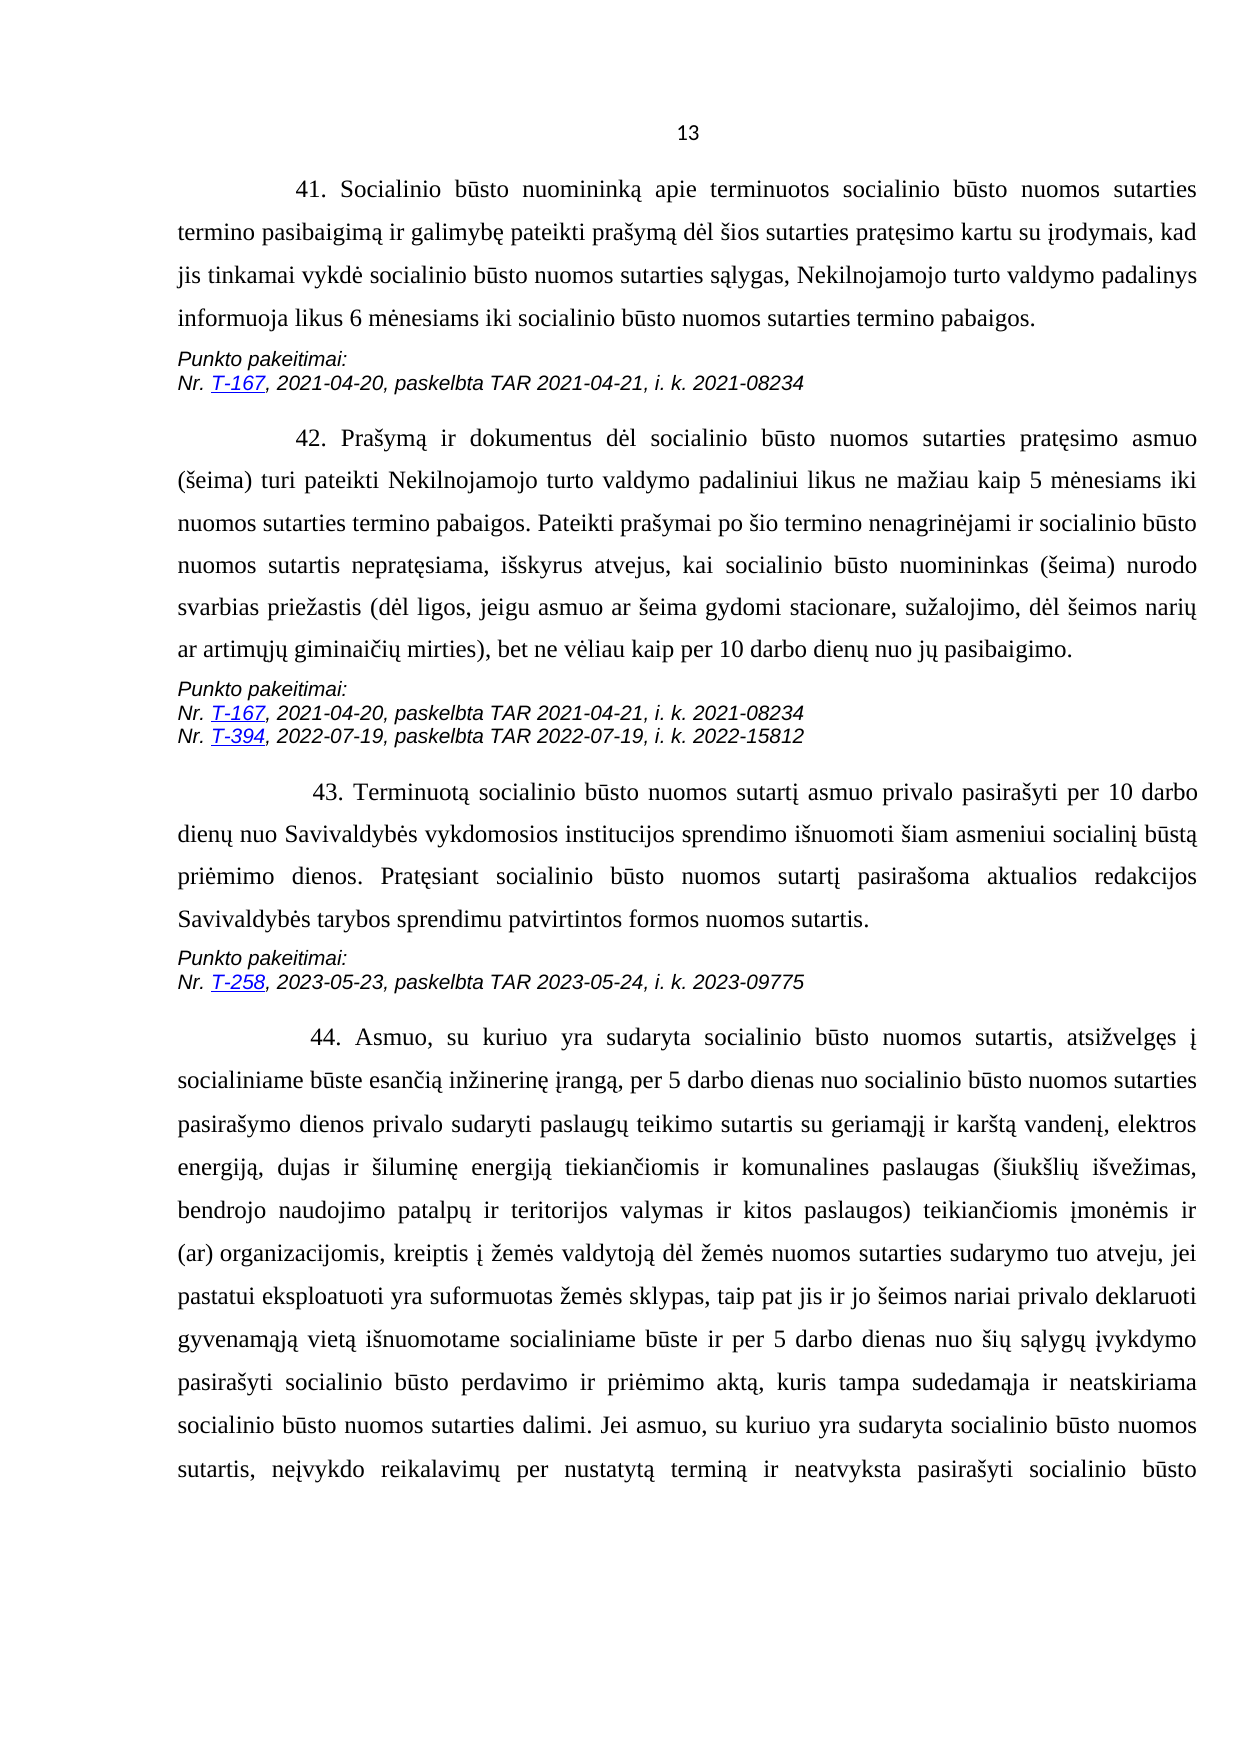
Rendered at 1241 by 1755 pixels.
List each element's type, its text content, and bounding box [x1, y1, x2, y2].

text 42. Prašymą ir dokumentus dėl socialinio būsto nuomos sutarties pratęsimo asmuo (šeima) turi pateikti Nekilnojamojo turto valdymo padaliniui likus ne mažiau kaip 5 mėnesiams iki nuomos sutarties termino pabaigos. Pateikti prašymai po šio termino nenagrinėjami ir socialinio būsto nuomos sutartis nepratęsiama, išskyrus atvejus, kai socialinio būsto nuomininkas (šeima) nurodo svarbias priežastis (dėl ligos, jeigu asmuo ar šeima gydomi stacionare, sužalojimo, dėl šeimos narių ar artimųjų giminaičių mirties), bet ne vėliau kaip per 10 darbo dienų nuo jų pasibaigimo. [177, 423, 1198, 663]
text Punkto pakeitimai: [177, 676, 1198, 700]
text Nr. T-258, 2023-05-23, paskelbta TAR 2023-05-24, i. k. 2023-09775 [177, 970, 1198, 994]
text 43. Terminuotą socialinio būsto nuomos sutartį asmuo privalo pasirašyti per 10 darbo dienų nuo Savivaldybės vykdomosios institucijos sprendimo išnuomoti šiam asmeniui socialinį būstą priėmimo dienos. Pratęsiant socialinio būsto nuomos sutartį pasirašoma aktualios redakcijos Savivaldybės tarybos sprendimu patvirtintos formos nuomos sutartis. [177, 777, 1198, 932]
text Nr. T-167, 2021-04-20, paskelbta TAR 2021-04-21, i. k. 2021-08234 [177, 700, 1198, 724]
text Punkto pakeitimai: [177, 946, 1198, 970]
text Nr. T-167, 2021-04-20, paskelbta TAR 2021-04-21, i. k. 2021-08234 [177, 371, 1198, 394]
text 44. Asmuo, su kuriuo yra sudaryta socialinio būsto nuomos sutartis, atsižvelgęs į socialiniame būste esančią inžinerinę įrangą, per 5 darbo dienas nuo socialinio būsto nuomos sutarties pasirašymo dienos privalo sudaryti paslaugų teikimo sutartis su geriamąjį ir karštą vandenį, elektros energiją, dujas ir šiluminę energiją tiekiančiomis ir komunalines paslaugas (šiukšlių išvežimas, bendrojo naudojimo patalpų ir teritorijos valymas ir kitos paslaugos) teikiančiomis įmonėmis ir (ar) organizacijomis, kreiptis į žemės valdytoją dėl žemės nuomos sutarties sudarymo tuo atveju, jei pastatui eksploatuoti yra suformuotas žemės sklypas, taip pat jis ir jo šeimos nariai privalo deklaruoti gyvenamąją vietą išnuomotame socialiniame būste ir per 5 darbo dienas nuo šių sąlygų įvykdymo pasirašyti socialinio būsto perdavimo ir priėmimo aktą, kuris tampa sudedamąja ir neatskiriama socialinio būsto nuomos sutarties dalimi. Jei asmuo, su kuriuo yra sudaryta socialinio būsto nuomos sutartis, neįvykdo reikalavimų per nustatytą terminą ir neatvyksta pasirašyti socialinio būsto [177, 1022, 1198, 1482]
text Nr. T-394, 2022-07-19, paskelbta TAR 2022-07-19, i. k. 2022-15812 [177, 724, 1198, 748]
text 41. Socialinio būsto nuomininką apie terminuotos socialinio būsto nuomos sutarties termino pasibaigimą ir galimybę pateikti prašymą dėl šios sutarties pratęsimo kartu su įrodymais, kad jis tinkamai vykdė socialinio būsto nuomos sutarties sąlygas, Nekilnojamojo turto valdymo padalinys informuoja likus 6 mėnesiams iki socialinio būsto nuomos sutarties termino pabaigos. [177, 174, 1198, 332]
text Punkto pakeitimai: [177, 347, 1198, 371]
